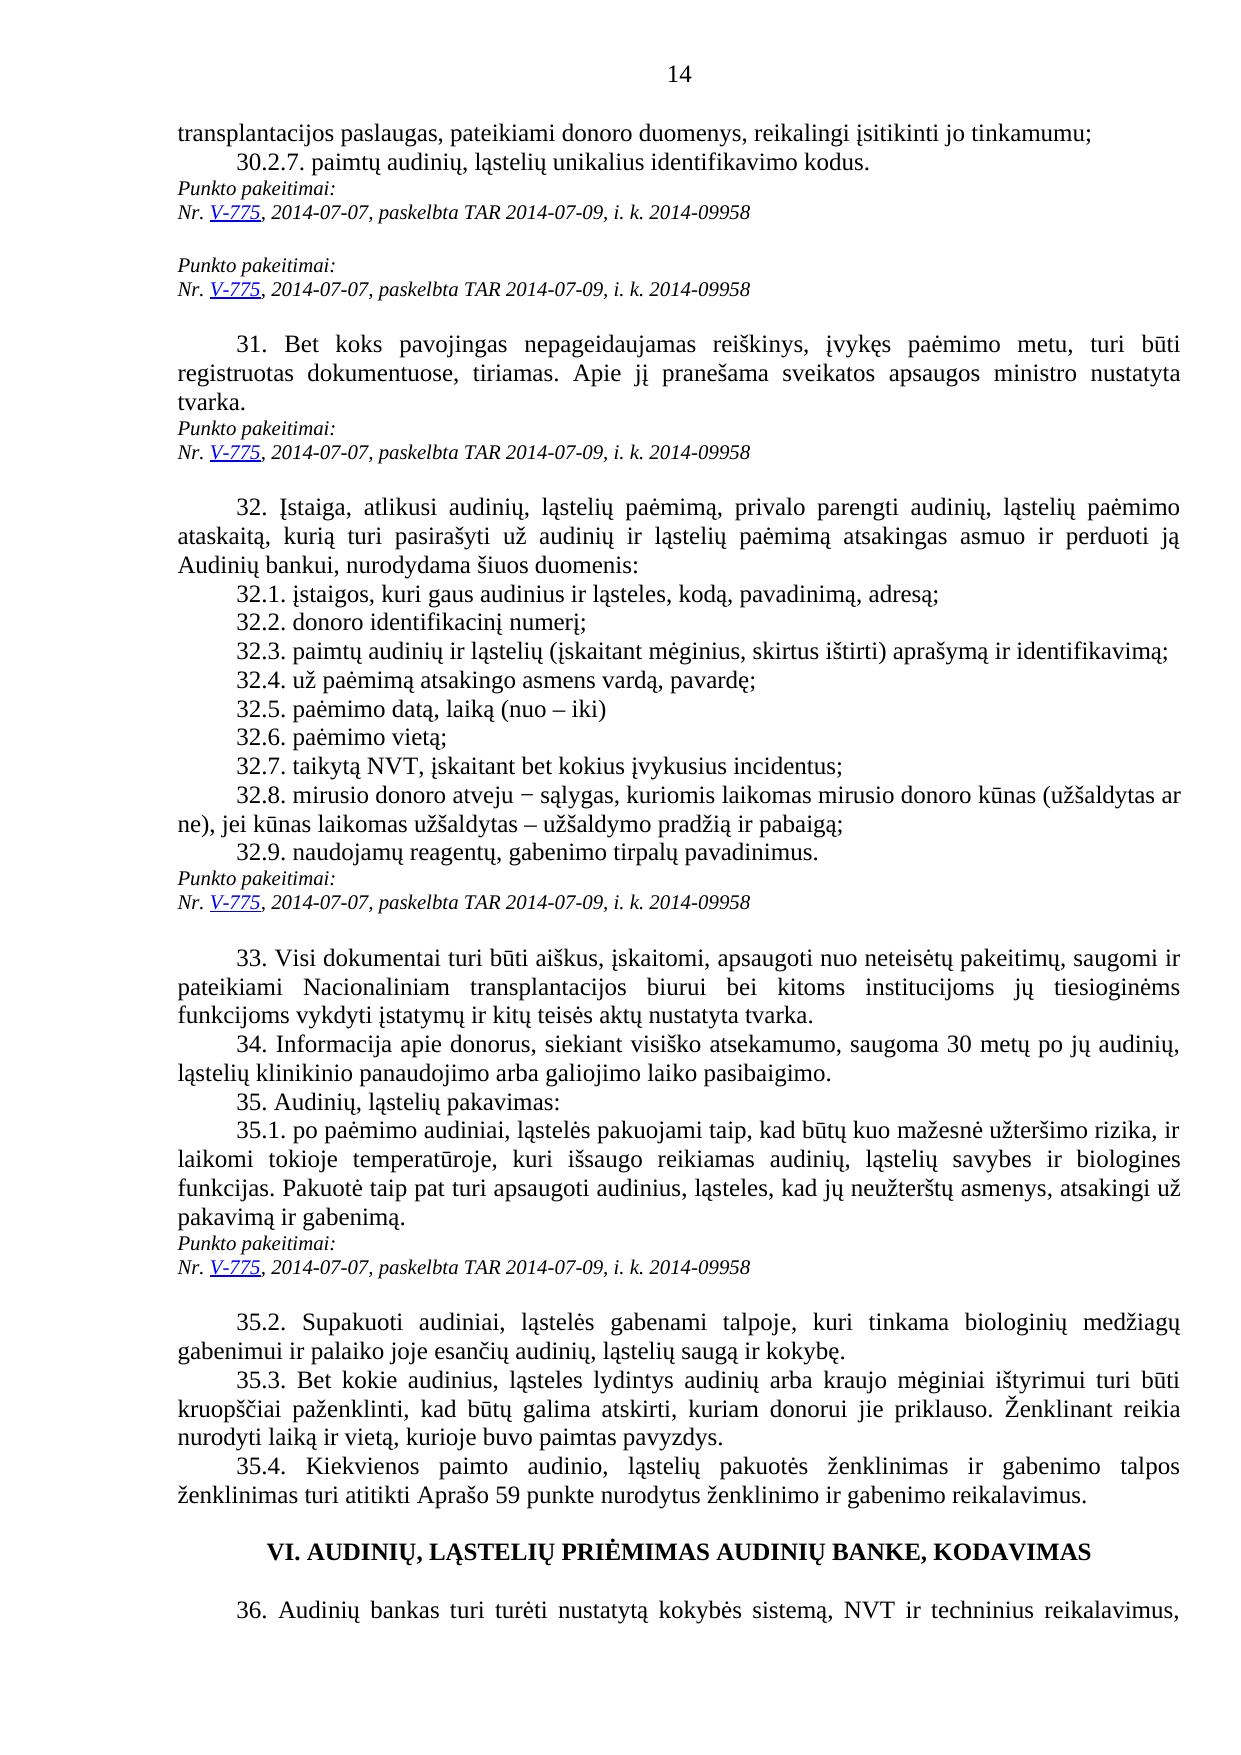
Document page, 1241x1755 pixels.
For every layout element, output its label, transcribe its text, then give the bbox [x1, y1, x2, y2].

text 32.7. taikytą NVT, įskaitant bet kokius įvykusius incidentus; [236, 751, 1181, 780]
text Punkto pakeitimai: [177, 252, 1181, 277]
text 32.5. paėmimo datą, laiką (nuo – iki) [236, 694, 1181, 722]
text Nr. V-775, 2014-07-07, paskelbta TAR 2014-07-09, i. k. 2014-09958 [177, 277, 1181, 301]
text 32.4. už paėmimą atsakingo asmens vardą, pavardę; [236, 665, 1181, 694]
text 32.6. paėmimo vietą; [236, 722, 1181, 751]
text Punkto pakeitimai: [177, 176, 1181, 200]
text 33. Visi dokumentai turi būti aiškus, įskaitomi, apsaugoti nuo neteisėtų pakeitimų, saugomi ir pateikiami Nacionaliniam transplantacijos biurui bei kitoms institucijoms jų tiesioginėms funkcijoms vykdyti įstatymų ir kitų teisės aktų nustatyta tvarka. [177, 943, 1181, 1029]
text VI. AUDINIŲ, LĄSTELIŲ PRIĖMIMAS AUDINIŲ BANKE, KODAVIMAS [177, 1537, 1181, 1566]
text 35.3. Bet kokie audinius, ląsteles lydintys audinių arba kraujo mėginiai ištyrimui turi būti kruopščiai paženklinti, kad būtų galima atskirti, kuriam donorui jie priklauso. Ženklinant reikia nurodyti laiką ir vietą, kurioje buvo paimtas pavyzdys. [177, 1365, 1181, 1451]
text 32.8. mirusio donoro atveju − sąlygas, kuriomis laikomas mirusio donoro kūnas (užšaldytas ar ne), jei kūnas laikomas užšaldytas – užšaldymo pradžią ir pabaigą; [177, 780, 1181, 837]
text 32. Įstaiga, atlikusi audinių, ląstelių paėmimą, privalo parengti audinių, ląstelių paėmimo ataskaitą, kurią turi pasirašyti už audinių ir ląstelių paėmimą atsakingas asmuo ir perduoti ją Audinių bankui, nurodydama šiuos duomenis: [177, 492, 1181, 579]
text 35.2. Supakuoti audiniai, ląstelės gabenami talpoje, kuri tinkama biologinių medžiagų gabenimui ir palaiko joje esančių audinių, ląstelių saugą ir kokybę. [177, 1307, 1181, 1365]
text 32.2. donoro identifikacinį numerį; [236, 607, 1181, 636]
text Nr. V-775, 2014-07-07, paskelbta TAR 2014-07-09, i. k. 2014-09958 [177, 890, 1181, 914]
text 31. Bet koks pavojingas nepageidaujamas reiškinys, įvykęs paėmimo metu, turi būti registruotas dokumentuose, tiriamas. Apie jį pranešama sveikatos apsaugos ministro nustatyta tvarka. [177, 329, 1181, 416]
text Punkto pakeitimai: [177, 866, 1181, 890]
text 34. Informacija apie donorus, siekiant visiško atsekamumo, saugoma 30 metų po jų audinių, ląstelių klinikinio panaudojimo arba galiojimo laiko pasibaigimo. [177, 1029, 1181, 1087]
text 32.3. paimtų audinių ir ląstelių (įskaitant mėginius, skirtus ištirti) aprašymą ir identifikavimą; [236, 636, 1181, 665]
text 30.2.7. paimtų audinių, ląstelių unikalius identifikavimo kodus. [236, 147, 1181, 176]
text transplantacijos paslaugas, pateikiami donoro duomenys, reikalingi įsitikinti jo tinkamumu; [177, 118, 1181, 147]
text 36. Audinių bankas turi turėti nustatytą kokybės sistemą, NVT ir techninius reikalavimus, [177, 1595, 1181, 1624]
text Nr. V-775, 2014-07-07, paskelbta TAR 2014-07-09, i. k. 2014-09958 [177, 200, 1181, 224]
text 35.1. po paėmimo audiniai, ląstelės pakuojami taip, kad būtų kuo mažesnė užteršimo rizika, ir laikomi tokioje temperatūroje, kuri išsaugo reikiamas audinių, ląstelių savybes ir biologines funkcijas. Pakuotė taip pat turi apsaugoti audinius, ląsteles, kad jų neužterštų asmenys, atsakingi už pakavimą ir gabenimą. [177, 1116, 1181, 1231]
text 32.9. naudojamų reagentų, gabenimo tirpalų pavadinimus. [236, 837, 1181, 866]
text Nr. V-775, 2014-07-07, paskelbta TAR 2014-07-09, i. k. 2014-09958 [177, 440, 1181, 464]
text 32.1. įstaigos, kuri gaus audinius ir ląsteles, kodą, pavadinimą, adresą; [236, 579, 1181, 607]
text Punkto pakeitimai: [177, 1231, 1181, 1255]
text Nr. V-775, 2014-07-07, paskelbta TAR 2014-07-09, i. k. 2014-09958 [177, 1255, 1181, 1279]
text Punkto pakeitimai: [177, 416, 1181, 440]
text 35.4. Kiekvienos paimto audinio, ląstelių pakuotės ženklinimas ir gabenimo talpos ženklinimas turi atitikti Aprašo 59 punkte nurodytus ženklinimo ir gabenimo reikalavimus. [177, 1451, 1181, 1509]
text 35. Audinių, ląstelių pakavimas: [177, 1087, 1181, 1116]
